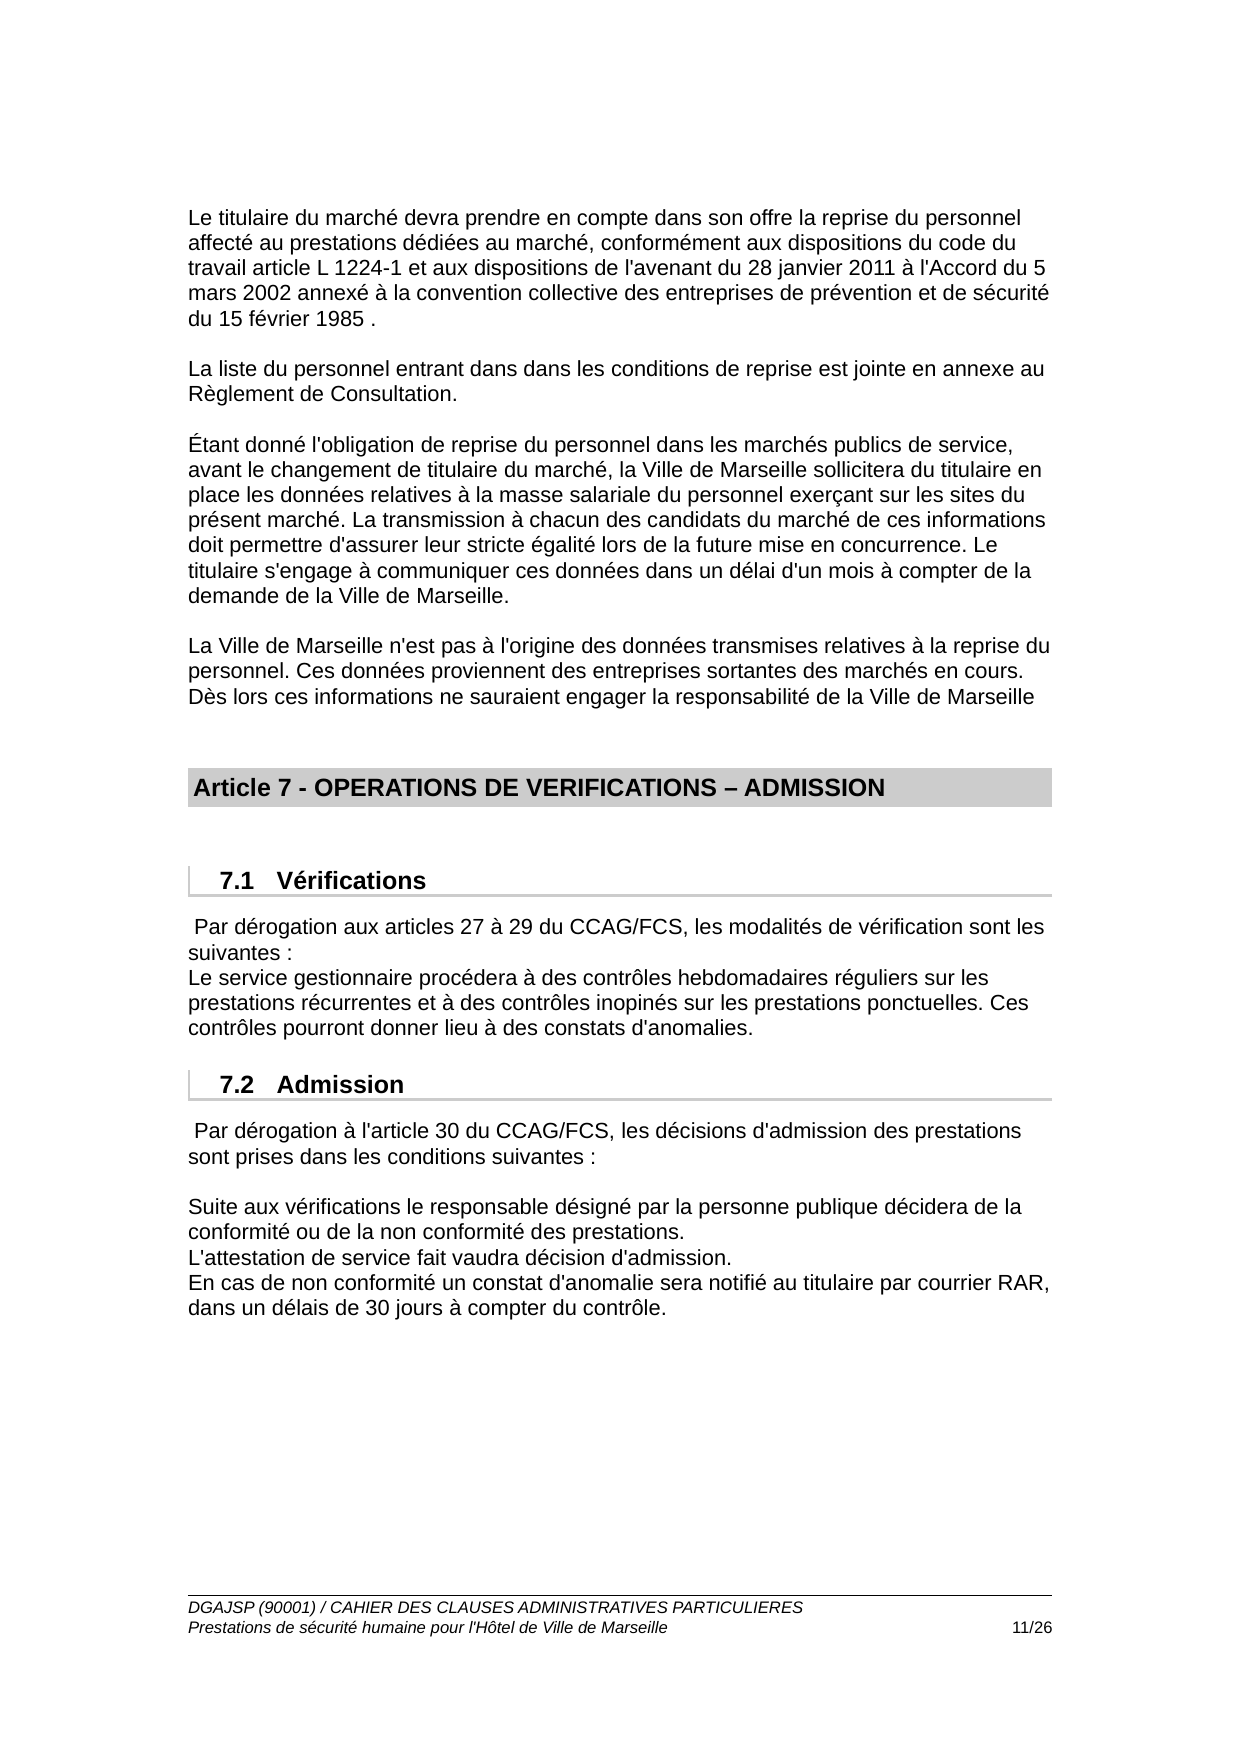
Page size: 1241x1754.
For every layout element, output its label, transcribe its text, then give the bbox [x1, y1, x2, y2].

subtitle OPERATIONS DE VERIFICATIONS – ADMISSION [190, 770, 1050, 805]
text En cas de non conformité un constat d'anomalie sera notifié au titulaire par courrier RAR, dans un délais de 30 jours à compter du contrôle. [188, 1269, 1052, 1320]
text L'attestation de service fait vaudra décision d'admission. [188, 1244, 1052, 1269]
text Étant donné l'obligation de reprise du personnel dans les marchés publics de service, avant le changement de titulaire du marché, la Ville de Marseille sollicitera du titulaire en place les données relatives à la masse salariale du personnel exerçant sur les sites du présent marché. La transmission à chacun des candidats du marché de ces informations doit permettre d'assurer leur stricte égalité lors de la future mise en concurrence. Le titulaire s'engage à communiquer ces données dans un délai d'un mois à compter de la demande de la Ville de Marseille. [188, 431, 1052, 608]
text La liste du personnel entrant dans dans les conditions de reprise est jointe en annexe au Règlement de Consultation. [188, 356, 1052, 406]
subtitle Admission [190, 1070, 1052, 1098]
subtitle Vérifications [190, 866, 1052, 894]
text Par dérogation aux articles 27 à 29 du CCAG/FCS, les modalités de vérification sont les suivantes : [188, 914, 1052, 965]
text Le titulaire du marché devra prendre en compte dans son offre la reprise du personnel affecté au prestations dédiées au marché, conformément aux dispositions du code du travail article L 1224-1 et aux dispositions de l'avenant du 28 janvier 2011 à l'Accord du 5 mars 2002 annexé à la convention collective des entreprises de prévention et de sécurité du 15 février 1985 . [188, 204, 1052, 331]
text La Ville de Marseille n'est pas à l'origine des données transmises relatives à la reprise du personnel. Ces données proviennent des entreprises sortantes des marchés en cours. Dès lors ces informations ne sauraient engager la responsabilité de la Ville de Marseille [188, 633, 1052, 709]
text Par dérogation à l'article 30 du CCAG/FCS, les décisions d'admission des prestations sont prises dans les conditions suivantes : [188, 1118, 1052, 1169]
text Suite aux vérifications le responsable désigné par la personne publique décidera de la conformité ou de la non conformité des prestations. [188, 1194, 1052, 1244]
text Le service gestionnaire procédera à des contrôles hebdomadaires réguliers sur les prestations récurrentes et à des contrôles inopinés sur les prestations ponctuelles. Ces contrôles pourront donner lieu à des constats d'anomalies. [188, 965, 1052, 1040]
